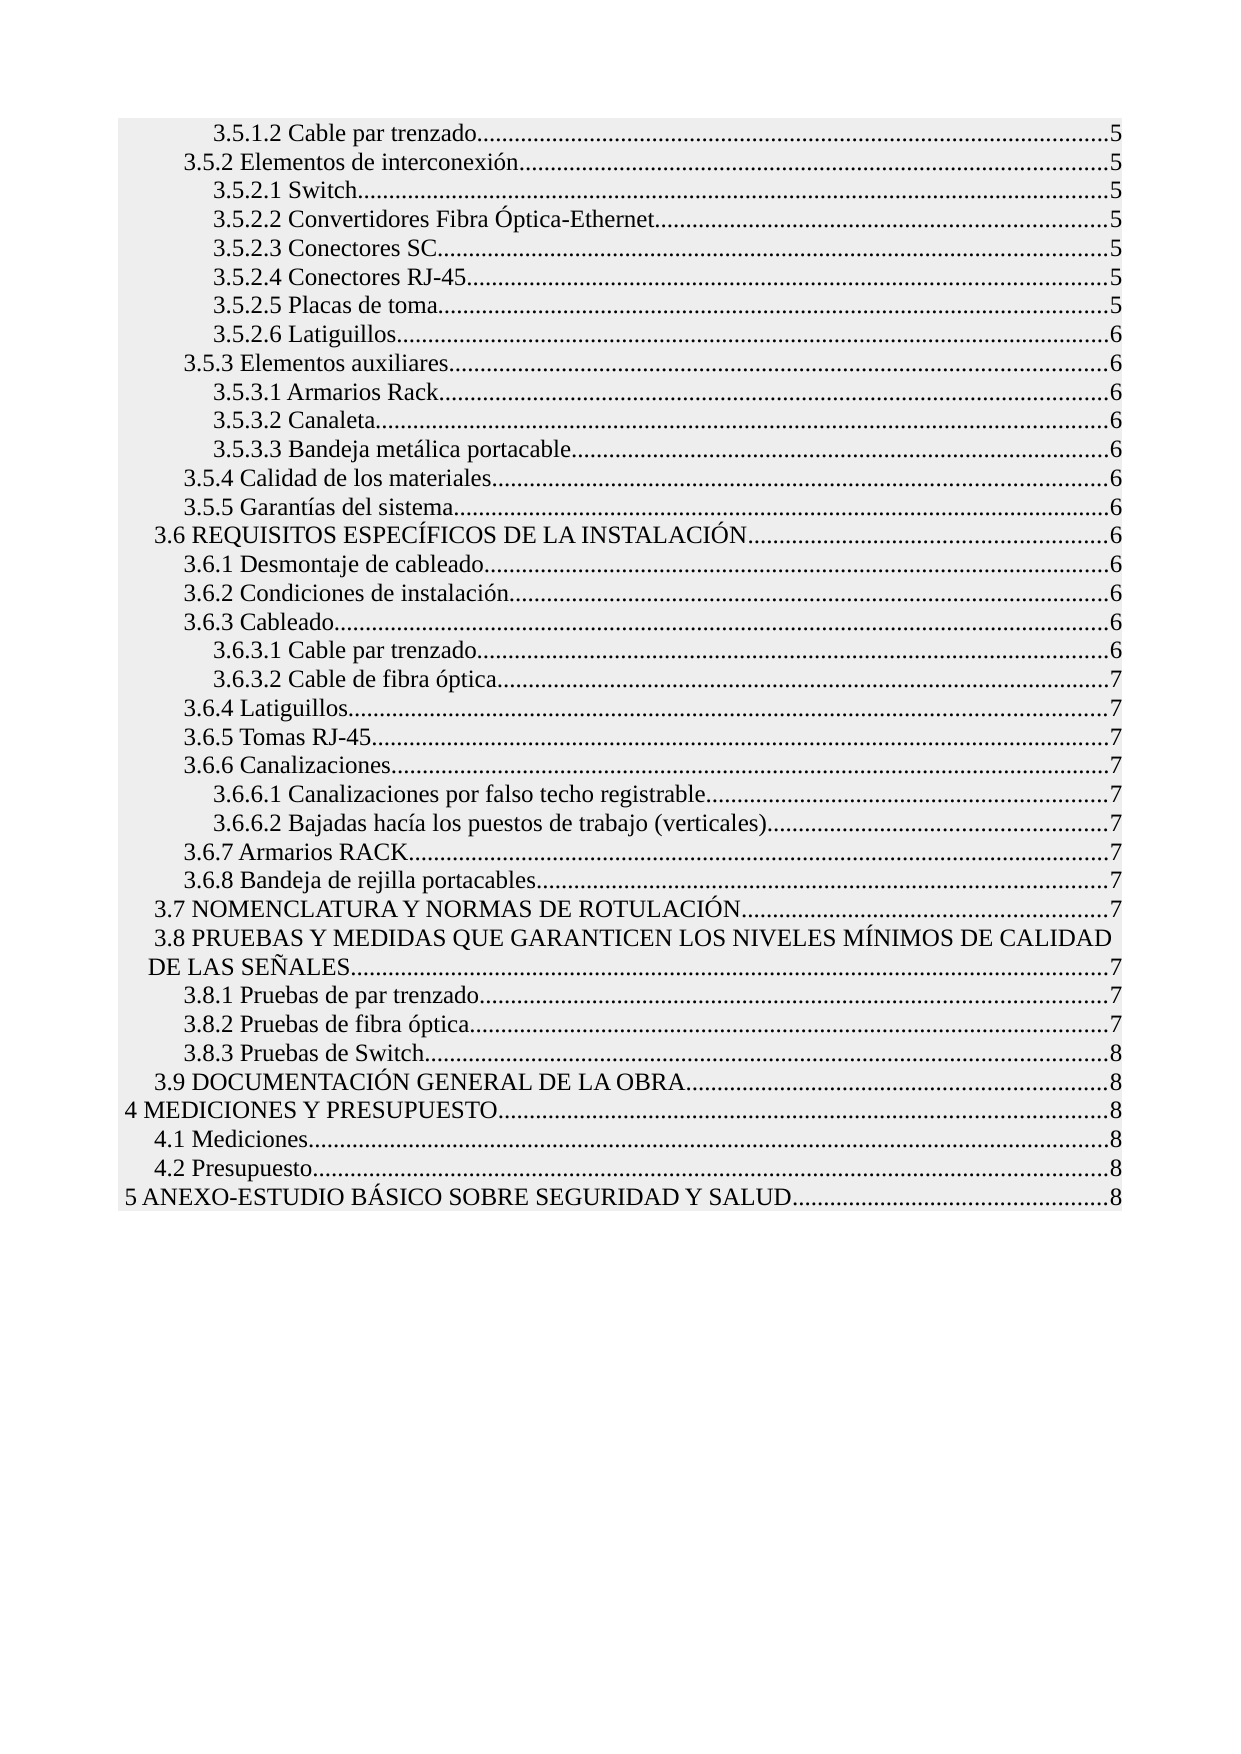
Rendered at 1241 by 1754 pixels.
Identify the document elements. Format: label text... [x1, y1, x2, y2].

text 3.5.2.3 Conectores SC 5 [207, 233, 1122, 262]
text 3.5.3 Elementos auxiliares 6 [177, 348, 1122, 377]
text 3.6.3.2 Cable de fibra óptica 7 [207, 664, 1122, 693]
text 3.8.2 Pruebas de fibra óptica 7 [177, 1009, 1122, 1038]
text 3.6.6.1 Canalizaciones por falso techo registrable 7 [207, 779, 1122, 808]
text 3.6.7 Armarios RACK 7 [177, 837, 1122, 866]
text 3.8.3 Pruebas de Switch 8 [177, 1038, 1122, 1067]
text 4.1 Mediciones 8 [148, 1124, 1122, 1153]
text 3.5.1.2 Cable par trenzado 5 [207, 118, 1122, 147]
text 3.5.2.2 Convertidores Fibra Óptica-Ethernet 5 [207, 204, 1122, 233]
text 3.5.4 Calidad de los materiales 6 [177, 463, 1122, 492]
text 4 MEDICIONES Y PRESUPUESTO 8 [118, 1096, 1122, 1124]
text 3.6.3.1 Cable par trenzado 6 [207, 636, 1122, 664]
text 3.5.5 Garantías del sistema 6 [177, 492, 1122, 521]
text 3.6.5 Tomas RJ-45 7 [177, 722, 1122, 751]
text 3.6.1 Desmontaje de cableado 6 [177, 549, 1122, 578]
text 3.6.8 Bandeja de rejilla portacables 7 [177, 866, 1122, 894]
text 3.8.1 Pruebas de par trenzado 7 [177, 981, 1122, 1009]
text 3.9 DOCUMENTACIÓN GENERAL DE LA OBRA 8 [148, 1067, 1122, 1096]
text 3.5.2.6 Latiguillos 6 [207, 319, 1122, 348]
text 3.7 NOMENCLATURA Y NORMAS DE ROTULACIÓN 7 [148, 894, 1122, 923]
text 5 ANEXO-ESTUDIO BÁSICO SOBRE SEGURIDAD Y SALUD 8 [118, 1182, 1122, 1211]
text 3.5.2.5 Placas de toma 5 [207, 291, 1122, 319]
text 3.6.4 Latiguillos 7 [177, 693, 1122, 722]
text 3.5.2.4 Conectores RJ-45 5 [207, 262, 1122, 291]
text 3.6.6 Canalizaciones 7 [177, 751, 1122, 779]
text 3.6.3 Cableado 6 [177, 607, 1122, 636]
text 3.5.3.1 Armarios Rack 6 [207, 377, 1122, 406]
text 3.6.2 Condiciones de instalación 6 [177, 578, 1122, 607]
text 3.6 REQUISITOS ESPECÍFICOS DE LA INSTALACIÓN 6 [148, 521, 1122, 549]
text 4.2 Presupuesto 8 [148, 1153, 1122, 1182]
text 3.5.2.1 Switch 5 [207, 176, 1122, 204]
text 3.5.3.2 Canaleta 6 [207, 406, 1122, 434]
text 3.5.2 Elementos de interconexión 5 [177, 147, 1122, 176]
text 3.6.6.2 Bajadas hacía los puestos de trabajo (verticales) 7 [207, 808, 1122, 837]
text 3.8 PRUEBAS Y MEDIDAS QUE GARANTICEN LOS NIVELES MÍNIMOS DE CALIDAD DE LAS SEÑALES 7 [148, 923, 1122, 981]
text 3.5.3.3 Bandeja metálica portacable 6 [207, 434, 1122, 463]
